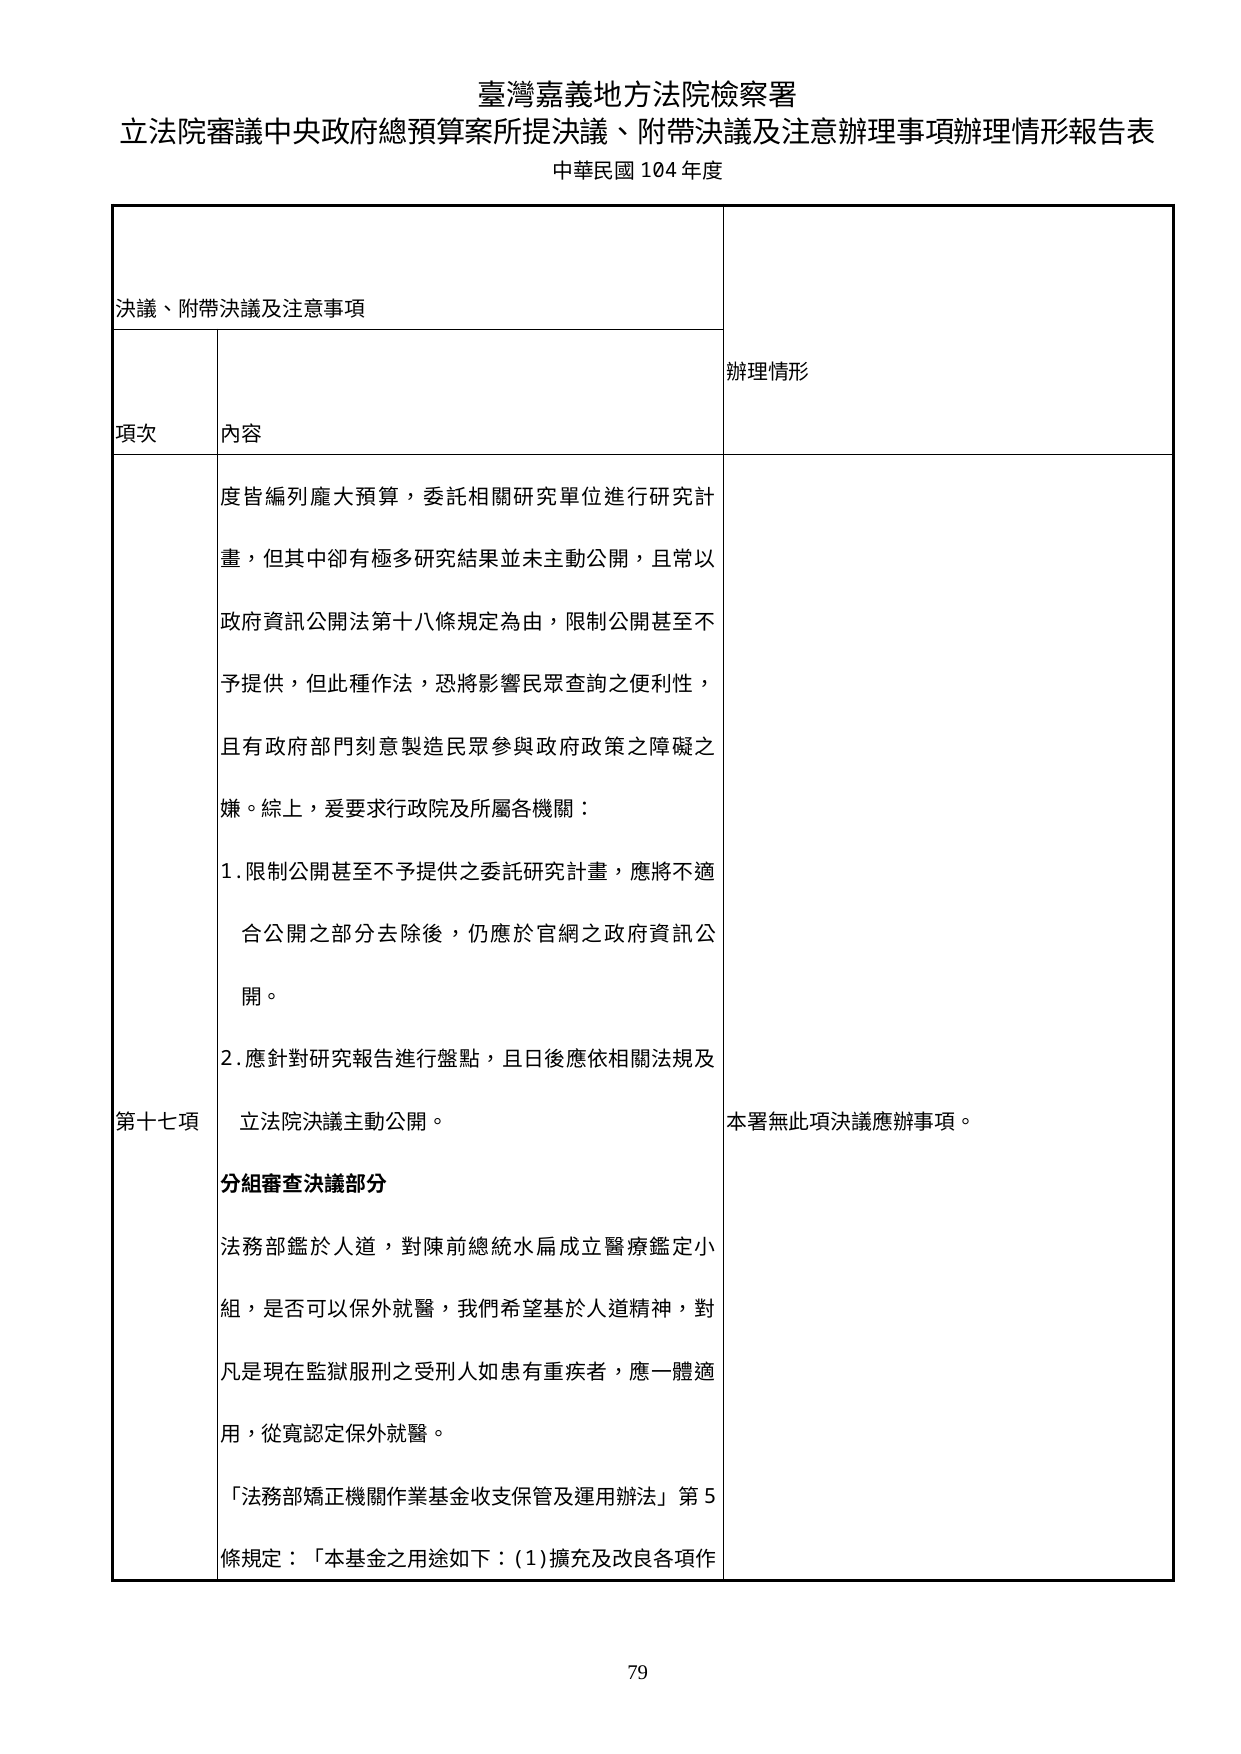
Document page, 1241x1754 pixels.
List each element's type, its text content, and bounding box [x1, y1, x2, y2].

table_cell 內容 [218, 330, 723, 453]
table_cell 本署無此項決議應辦事項。 [724, 455, 1172, 1578]
table_cell 104年度中央政府總預算案針對各機關及所屬統刪項目如下： 1.油料：統刪30%；另隨同減列交通部辦理離島載客船舶油價補貼0.07億元、公路總局辦理公共運輸油價補貼1.05億元。 2.大陸地區旅費：統刪10%。 3.委辦費：除人事行政總處、公務人力發展中心、中央選舉委員會及所屬、公務人員保障暨培訓委員會、警政署及所屬、外交部主管、教育部主管、法務部主管、勞工保險局、職業安全衛生署危險性機械及設備檢查與管理、動植物防疫檢疫局及所屬屠宰衛生檢查、畜禽藥物殘留檢測及檢疫偵測犬業務、衛生福利部落實長照十年計畫、推動長照服務體系及長照服務網業務相關預算、健全緊急醫療照護網絡、健全醫療衛生體系、醫事人力培育與訓練、推動身心障礙醫療復建網絡、社會救助業務、保護服務業務、規劃建立社會工作專業、推動性別暴力防治相關預算、食品藥物管理署科技發展工作及食品藥物管理業務相關預算、社會及家庭署辦理推展身心障礙者福利服務相關預算、文化部主管不刪；智慧財產局、工業局工業技術升級輔導計畫、標準檢驗局及所屬辦理國家度量衡標準實驗室整體運作與發展及民生化學計量標準計畫統刪1%外，其餘統刪10%，其中大陸委員會、考試院、營建署及所屬、消防署及所屬、入出國及移民署、建築研究所、國防部所屬、財政部、國庫署、交通部、中央氣象局、觀光局及所屬、運輸研究所、農業委員會、茶業改良場、疾病管制署、中央健康保險署、社會及家庭署、新竹科學工業園區管理局及所屬、中部科學工業園區管理局及所屬、保險局改以其他項目刪減替代，科目自行調整。 4.一般事務費：除中央研究院、人事行政總處及所屬、國立故宮博物院、中央選舉委員會及所屬、立法院主管、公務人員保障暨培訓委員會、國家文官學院及所屬、監察院、警政署及所屬、外交部主管、體育署、法務部主管、智慧財產局、工業局工業技術升級輔導計畫、勞工保險局、衛生福利部落實長照十年計畫、推動長照服務體系及長照服務網業務相關預算、健全緊急醫療照護網絡、健全醫療衛生體系、醫事人力培育與訓練、推動身心障礙醫療復建網絡、社會救助業務、保護服務業務、規劃建立社會工作專業、推動性別暴力防治相關預算、食品藥物管理署科技發展工作及食品藥物管理業務相關預算、中央健康保險署、社會及家庭署辦理推展身心障礙者福利服務相關預算、國軍退除役官兵輔導委員會聘用照顧服務員及護理人員相關預算不刪外，其餘統刪5%，其中總統府、國家發展委員會、國家通訊傳播委員會、公務人員退休撫卹基金監理委員會、營建署及所屬、消防署及所屬、空中勤務總隊、國防部所屬、賦稅署、臺北國稅局、高雄國稅局、北區國稅局及所屬、中區國稅局及所屬、南區國稅局及所屬、關務署及所屬、財政資訊中心、教育部、國家圖書館、國立公共資訊圖書館、國立教育廣播電臺、國立海洋科技博物館、中小企業處、交通部、民用航空局、中央氣象局、觀光局及所屬、運輸研究所、原子能委員會、放射性物料管理局、核能研究所、水土保持局、農業試驗所、林業試驗所、種苗改良繁殖場、桃園區農業改良場、花蓮區農業改良場、衛生福利部、社會及家庭署、環境檢驗所、環境保護人員訓練所、海岸巡防署主管、新竹科學工業園區管理局及所屬、證券期貨局改以其他項目刪減替代，科目自行調整。 5.軍事裝備設施、房屋建築、車輛及辦公器具、設施及機械設備養護費：除人事行政總處及所屬、國立故宮博物院、中央選舉委員會及所屬、立法院主管、公務人員保障暨培訓委員會、國家文官學院及所屬、監察院、警政署及所屬、中央警察大學設施及機械設備養護費、外交部駐外機構業務計畫、體育署、法務部主管、衛生福利部落實長照十年計畫、推動長照服務體系及長照服務網業務相關預算、保護服務業務相關預算、食品藥物管理署科技發展工作及食品藥物管理業務相關預算、海洋巡防總局艦艇歲修及機械儀器養護費不刪外，其餘統刪5%，其中國家安全會議、國史館臺灣文獻館、中央研究院、行政院、主計總處、國家發展委員會、考試院、公務人員退休撫卹基金監理委員會、內政部、營建署及所屬、消防署及所屬、入出國及移民署、國防部所屬、財政部、國庫署、賦稅署、臺北國稅局、高雄國稅局、北區國稅局及所屬、中區國稅局及所屬、南區國稅局及所屬、關務署及所屬、財政資訊中心、國家圖書館、國立公共資訊圖書館、國立教育廣播電臺、國立海洋科技博物館、交通部、民用航空局、中央氣象局、觀光局及所屬、運輸研究所、公路總局及所屬、原子能委員會、放射性物料管理局、農業委員會、水土保持局、林業試驗所、特有生物研究保育中心、漁業署及所屬、衛生福利部、疾病管制署、中央健康保險署、環境保護署、環境檢驗所、環境保護人員訓練所、海岸巡防署主管、新竹科學工業園區管理局及所屬改以其他項目刪減替代，科目自行調整。 6.國內旅費：除中央研究院、人事行政總處及所屬、國立故宮博物院、中央選舉委員會及所屬、公務人員保障暨培訓委員會、國家文官學院及所屬、監察院主管、警政署及所屬、體育署、法務部主管、工業局工業技術升級輔導計畫、衛生福利部落實長照十年計畫、推動長照服務體系及長照服務網業務相關預算、健全緊急醫療照護網絡、健全醫療衛生體系、醫事人力培育與訓練、推動身心障礙醫療復建網絡、社會救助業務、保護服務業務、規劃建立社會工作專業相關預算、食品藥物管理署科技發展工作及食品藥物管理業務相關預算、社會及家庭署辦理推展身心障礙者福利服務相關預算不刪外，其餘統刪5%，其中國史館臺灣文獻館、主計總處、國家發展委員會、考試院、內政部、營建署及所屬、消防署及所屬、役政署、入出國及移民署、空中勤務總隊、國防部所屬、賦稅署、臺北國稅局、高雄國稅局、北區國稅局及所屬、中區國稅局及所屬、南區國稅局及所屬、關務署及所屬、財政資訊中心、國家圖書館、國立公共資訊圖書館、國立教育廣播電臺、國立海洋科技博物館、交通部、中央氣象局、觀光局及所屬、運輸研究所、公路總局及所屬、原子能委員會、放射性物料管理局、農業委員會、水土保持局、衛生福利部、疾病管制署、社會及家庭署、環境保護署、環境檢驗所、環境保護人員訓練所、新竹科學工業園區管理局及所屬、檢查局、臺灣省政府改以其他項目刪減替代，科目自行調整。 7.國外旅費：除中央研究院、人事行政總處及所屬、國立故宮博物院、中央選舉委員會及所屬、立法院主管委員國會交流事務費、公務人員保障暨培訓委員會、國家文官學院及所屬、監察院、警政署及所屬、中央警察大學、外交部主管、體育署、法務部主管、衛生福利部落實長照十年計畫、推動長照服務體系及長照服務網業務相關預算、推動身心障礙醫療復建網絡、保護服務業務相關預算、食品藥物管理署科技發展工作及食品藥物管理業務相關預算、社會及家庭署辦理推展身心障礙者福利服務相關預算、文化部主管不刪外，其餘統刪5%，其中行政院、主計總處、國家發展委員會、檔案管理局、飛航安全調查委員會、客家委員會及所屬、考試院、銓敘部、公務人員退休撫卹基金監理委員會、公務人員退休撫卹基金管理委員會、審計部、內政部、營建署及所屬、消防署及所屬、役政署、入出國及移民署、建築研究所、空中勤務總隊、國防部所屬、財政部、國庫署、賦稅署、臺北國稅局、高雄國稅局、北區國稅局及所屬、中區國稅局及所屬、南區國稅局及所屬、財政資訊中心、教育部、國民及學前教育署、青年發展署、國家圖書館、國立公共資訊圖書館、國立教育廣播電臺、國家教育研究院、國立海洋科技博物館、工業局、標準檢驗局及所屬、智慧財產局、水利署及所屬、中央地質調查所、交通部、民用航空局、中央氣象局、觀光局及所屬、運輸研究所、公路總局及所屬、勞工保險局、勞動力發展署及所屬、職業安全衛生署、勞動及職業安全衛生研究所、僑務委員會、原子能委員會、輻射偵測中心、放射性物料管理局、核能研究所、農業委員會、林務局、水土保持局、農業試驗所、林業試驗所、水產試驗所、畜產試驗所、家畜衛生試驗所、特有生物研究保育中心、種苗改良繁殖場、高雄區農業改良場、漁業署及所屬、動植物防疫檢疫局及所屬、農糧署及所屬、衛生福利部、疾病管制署、中央健康保險署、社會及家庭署、環境檢驗所、環境保護人員訓練所、新竹科學工業園區管理局及所屬、中部科學工業園區管理局及所屬、南部科學工業園區管理局及所屬、檢查局、臺灣省政府、臺灣省諮議會、福建省政府改以其他項目刪減替代，科目自行調整。 8.出國教育訓練費：除中央研究院、人事行政總處及所屬、中央選舉委員會及所屬、公務人員保障暨培訓委員會、國家文官學院及所屬、警政署及所屬、外交部駐外機構業務計畫、法務部主管、食品藥物管理署科技發展工作及食品藥物管理業務相關預算、文化部主管不刪外，其餘統刪5%，其中主計總處、國家發展委員會、公平交易委員會、飛航安全調查委員會、消防署及所屬、空中勤務總隊、國防部所屬、財政部、關務署及所屬、交通部、中央氣象局、原子能委員會、核能研究所、農業委員會、農業試驗所、水產試驗所、畜產試驗所、家畜衛生試驗所、特有生物研究保育中心、種苗改良繁殖場、臺中區農業改良場、臺南區農業改良場、高雄區農業改良場、花蓮區農業改良場、衛生福利部、疾病管制署、環境保護署、檢查局改以其他項目刪減替代，科目自行調整。 9.設備及投資：除資產作價投資、中央研究院、人事行政總處及所屬、中央選舉委員會及所屬、立法院主管、公務人員保障暨培訓委員會基本行政維持、國家文官學院及所屬、監察院、審計部、警政署及所屬、中央警察大學房屋建築及設備費、外交部駐外機構業務計畫、購置駐外機構館舍計畫與汰換駐外機構公務車預算、法務部主管、勞工保險局、動植物防疫檢疫局高雄分局檢疫行政大樓興建工程、衛生福利部健全緊急醫療照護網絡、健全醫療衛生體系、醫事人力培育與訓練、社會救助業務、保護服務業務相關預算、食品藥物管理署科技發展工作及食品藥物管理業務相關預算、中央健康保險署、社會及家庭署辦理推展身心障礙者福利服務相關預算、海岸巡防署臺北港海巡基地、海洋巡防總局艦艇大修經費及強化海巡編裝發展方案不刪；科技部增撥國家科學技術發展基金統刪1%；文化部主管統刪3%；國立故宮博物院故宮南部院區籌建計畫統刪4%；教育部主管統刪7%外，其餘統刪8%，其中司法院、最高法院、最高行政法院、臺北高等行政法院、臺中高等行政法院、高雄高等行政法院、公務員懲戒委員會、法官學院、智慧財產法院、臺灣高等法院、臺灣高等法院臺中分院、臺灣高等法院臺南分院、臺灣高等法院高雄分院、臺灣高等法院花蓮分院、臺灣臺北地方法院、臺灣士林地方法院、臺灣新北地方法院、臺灣桃園地方法院、臺灣新竹地方法院、臺灣苗栗地方法院、臺灣臺中地方法院、臺灣南投地方法院、臺灣雲林地方法院、臺灣嘉義地方法院、臺灣高雄地方法院、臺灣屏東地方法院、臺灣臺東地方法院、臺灣花蓮地方法院、臺灣宜蘭地方法院、臺灣基隆地方法院、臺灣澎湖地方法院、臺灣高雄少年及家事法院、福建高等法院金門分院、福建金門地方法院、福建連江地方法院、考試院、公務人員退休撫卹基金監理委員會、內政部、役政署、國防部、財政部、賦稅署、臺北國稅局、高雄國稅局、北區國稅局及所屬、中區國稅局及所屬、南區國稅局及所屬、國有財產署及所屬、教育部、國民及學前教育署、國家圖書館、國立公共資訊圖書館、國立教育廣播電臺、國立海洋科技博物館、中央氣象局、觀光局及所屬、運輸研究所、公路總局及所屬、蒙藏委員會、農業委員會、家畜衛生試驗所、環境保護署、環境保護人員訓練所、海洋巡防總局、海岸巡防總局及所屬、金融監督管理委員會、銀行局、證券期貨局改以其他項目刪減替代，科目自行調整。 10.對國內團體之捐助與政府機關間之補助：除法律義務支出、中央研究院、警政署及所屬、外交部、教育部主管、法務部主管、勞工保險局、漁業署捐助各級漁會辦理臺灣地區各漁業通訊電臺營運輔導、衛生福利部捐助財團法人國家衛生研究院發展計畫、落實長照十年計畫、推動長照服務體系及長照服務網業務相關預算、社會救助業務、保護服務業務、健全緊急醫療照護網絡、健全醫療衛生體系、醫事人力培育與訓練、食品藥物管理署科技發展工作及食品藥物管理業務相關預算、中央健康保險署、社會及家庭署辦理長期照顧十年計畫及建置長期照顧服務體系暨推展身心障礙者福利服務相關預算、文化部主管、科技部對國家災害防救科技中心、財團法人國家實驗研究院與國家同步輻射研究中心之捐助不刪；經濟部科技預算、智慧財產局、工業局工業技術升級輔導計畫統刪1%外，其餘統刪5%，其中客家委員會及所屬、內政部、營建署及所屬、國防部所屬、交通部、觀光局及所屬、公路總局及所屬、核能研究所、桃園區農業改良場、動植物防疫檢疫局及所屬、環境保護署、新竹科學工業園區管理局及所屬改以其他項目刪減替代，科目自行調整。 11.對地方政府之補助：除法律義務支出、一般性補助款、教育部主管、法務部主管、衛生福利部落實長照十年計畫、推動長照服務體系及長照服務網業務相關預算、社會救助業務、健全緊急醫療照護網絡、食品藥物管理署科技發展工作及食品藥物管理業務相關預算、中央健康保險署、社會及家庭署辦理長期照顧十年計畫及建置長期照顧服務體系暨推展身心障礙者福利服務相關預算、文化部主管不刪外，其餘統刪5%，其中役政署、觀光局及所屬、動植物防疫檢疫局及所屬、衛生福利部改以其他項目刪減替代，科目自行調整。 12.人事費：除退休退職給付、人事行政總處退休公教人員年終慰問金調整準備、國立故宮博物院、中央選舉委員會及所屬、立法院主管（不含委員問政油料補助費）、公務人員保障暨培訓委員會、國家文官學院及所屬、監察院主管、警政署及所屬、外交部主管、體育署、法務部主管不刪；立法院主管委員問政油料補助費統刪30%外，其餘統刪1%，其中中央研究院、主計總處、公務人力發展中心、地方行政研習中心、檔案管理局、飛航安全調查委員會、公共工程委員會、司法院、最高法院、最高行政法院、臺北高等行政法院、臺中高等行政法院、高雄高等行政法院、公務員懲戒委員會、法官學院、智慧財產法院、臺灣高等法院、臺灣高等法院臺中分院、臺灣高等法院臺南分院、臺灣高等法院高雄分院、臺灣高等法院花蓮分院、臺灣臺北地方法院、臺灣士林地方法院、臺灣新北地方法院、臺灣桃園地方法院、臺灣新竹地方法院、臺灣苗栗地方法院、臺灣臺中地方法院、臺灣南投地方法院、臺灣彰化地方法院、臺灣雲林地方法院、臺灣嘉義地方法院、臺灣臺南地方法院、臺灣高雄地方法院、臺灣屏東地方法院、臺灣臺東地方法院、臺灣花蓮地方法院、臺灣宜蘭地方法院、臺灣基隆地方法院、臺灣澎湖地方法院、臺灣高雄少年及家事法院、福建高等法院金門分院、福建金門地方法院、福建連江地方法院、考試院、考選部、消防署及所屬、役政署、入出國及移民署、建築研究所、空中勤務總隊、國防部所屬、國庫署、臺北國稅局、高雄國稅局、北區國稅局及所屬、中區國稅局及所屬、南區國稅局及所屬、國有財產署及所屬、國家圖書館、國立公共資訊圖書館、國立教育廣播電臺、國立海洋科技博物館、水利署及所屬、中央地質調查所、交通部、民用航空局、中央氣象局、觀光局及所屬、運輸研究所、公路總局及所屬、勞動及職業安全衛生研究所、林務局、水土保持局、畜產試驗所、家畜衛生試驗所、茶業改良場、種苗改良繁殖場、桃園區農業改良場、臺南區農業改良場、環境保護署、環境檢驗所、環境保護人員訓練所、海岸巡防署主管、證券期貨局改以其他項目刪減替代，科目自行調整。 13.國庫署「國債付息」減列2 億元。 近來國際原油價格持續重挫，國內汽、柴油價格亦不斷下跌；日前中油再度宣布自2015年1月12日起調降各式汽、柴油價格，其中95無鉛調降為每公升24.6元，較編製104年度中央政府總預算案時按每公升35.1元編列，已有大幅差距；爰予減列104年度中央政府各機關油料費30%；另年度預算執行中，若遇油價大幅波動，則在油料用量之共同標準範圍內，各機關應依以下原則辦理，主計總處並應追蹤控管執行情形： 1.油價下跌時，按實際油價覈實列支，結餘部分並不得移為他用。 2.油價大幅上漲，致所須經費不足時，得以各機關第一預備金支應；若嚴重不敷，得申請動支第二預備金。 針對104年度中央政府總預算中有關「自由經濟示範區」相關預算共計編列75億9,945萬5,000元，包括：國家發展委員會編列1,670萬元、經濟部智慧財產局編列20萬元、行政院農業委員會編列3億8,573萬元、衛生福利部編列1億4,600萬元、經濟特別收入基金1,000萬元、桃園國際機場股份有限公司6,400萬元、臺灣港務股份有限公司34億3,715萬1,000元、航港建設基金35億3,477萬4,000元、農業特別收入基金490萬元。 經查，「自由經濟示範區規劃方案」於102年8月啟動第1階段推動計畫，自貿港區為自由經濟示範區第1階段之核心，惟推動效益卻未如預期，無法彌補我國港埠整體進出口貨物流失量，且入駐港區事業數及進用員工人數未見成長，此外，再以我國自由貿易港區歷年來入駐港區事業家數及進用員工人數觀之，推行自由貿易示範區計畫後，入駐港區事業數及進用員工人數亦未見明顯成長；另示範區104年度關鍵績效指標考核面向不足，且跨機關間衡量標準不一，有欠妥適。 另，有鑑於「自由經濟示範區規劃方案」尚未三讀通過，各部會即逕自編列該預算執行計畫，實有未當。事實上，就政府不斷宣傳國際的案例：韓國仁川自經區言之，現已證明也將面臨推動困難之困境，事實上，由於外國人移住率過低、招商不易、無法吸引國外資金流入，以及對本國企業限制過多等因素，近年來韓國各界對仁川自經區的發展狀況，出現了諸多的批判。而面對中國上海自貿區實施一年來發現，其光環不但嚴重消退，實施成效更是完全不如預期，但台灣卻為了企圖與中國對接，不斷以此推銷台灣自經區的設立優勢，用錯誤的觀念及手段，實難以帶動台灣經濟升級，更無法為台灣悶經濟注入新的成長動力，且因示範區特別條例尚未審議通過。準此，除交通部自由港區等海空港建設、國家發展委員會、經濟部、衛生福利部及行政院農業委員會等既有不涉及落實自由經濟示範區特別條例相關預算得編列執行外，其餘不得編列。 鑑於多數財團法人收入來源主要依賴政府之補助與委辦收入，或以行使公權力特定政策任務為設置目的，且各該薪資待遇均已相當優渥。因此，相關福利經費之支用更應撙節，避免造成外界觀感不佳，或有浪費政府資源之嫌。爰自104年度起，各財團法人除應比照公務人員取消交通補助費外，亦不得再發放高層主管之房屋津貼。 根據審計部102年度中央政府總決算審核報告指出，政府捐助之財團法人總計152個，基金總額高達2,423億8,298萬餘元。然諸多財團法人財源自籌能力不足，高度仰賴政府財源挹注；依決算審核結果，152個財團法人102年度營收來自政府捐補助（不含捐助基金）或委辦之金額高達近470億元，超過年度整體收入之50%。其中有60家政府捐補助及委辦經費占其年度收入比例逾50%，當中有42家超過70%，逾90%者亦不在少數。 事實上，許多財團法人或已達成設置任務，或因時空環境變遷致設立目的已不復存在，或功能重疊，或已不具實質效益……，本院審查102年度中央政府總預算案時決議：「……要求各該主管機關於6個月內針對所捐助財團法人之設置目的、工作計畫、經費運用、財務狀況、營運績效等，以及任務已達成、設立目的已不復存在或已無營運實益等之財團法人，應向立法院提出評估報告及退場計畫。」，惟迄今僅見公設財團法人不斷設置，卻未見有退場或整併者；長此以往，不僅浪費行政資源，更將形成政府財政負擔。 爰此，104年度中央政府各機關（含營業及非營業基金）應就所主管財團法人設置任務已達成、或設立目的已不復存在、或已無營運實益、或績效不彰、或性質或業務相近者，提出具體之退場或整併計畫及時程，並向立法院各該委員會報告。 公教人員保險法中訂有「眷屬喪葬津貼（最高3個月薪俸額）」，而全國軍公教員工待遇支給要點中，亦列有眷屬死亡之「喪葬補助（最高5個月薪俸額）」之生活津貼，惟該「生活津貼」之規定，並未有法源依據。 公教人員保險既已有眷屬喪葬給付，實已不須再另行由政府預算編列所謂「喪葬補助」，且補助標準還過於保險給付。其他社會保險，如「勞工保險」，亦係將眷屬死亡之喪葬津貼列入保險給付項目，而未有其他政府補助。基於該「喪葬補助」生活津貼係無償性之補助，與保險給付係立基於「保費」之交付而生之補償不同，不應以「月俸」作為補助標準，況月俸愈高者，反而獲得政府愈多之補助，亦有違常理；現行軍公教人員喪葬補助以事實發生當月之薪俸額做為補助基準尚有斟酌空間，建請行政院於6個月內檢討研議其合理性。 根據行政院主計總處訂定之「用途別預算科目分類定義及計列標準表」第一點規定「各機關應詳實按照所管費用性質，就用途別預算科目定義範圍，確定各項費用應歸屬之科目」。惟查部分機關或對定義範圍未盡清楚，或有明知卻仍未照規定歸類之蓄意，例如，明知須列為委辦費，卻以委辦費每年均會被立法院統刪為由，將相關經費改列為「一般事務費」；或明知實際用途為補助，須於預算書中表列，並於機關網站上揭露，卻以「分攤」經費為由改列為「一般事務費」，逃避監督。爰要求行政院應通令各機關單位確實依照所訂標準編製預算，主計單位並應盡預算編審之責，確實審核；日後經查出有未依規定編製預算者，機關單位首長、相關人員應予懲處。 由於各界對於政府部門帶頭使用派遣人力多所撻伐，行政院於99年即鼓勵行政部門辦理勞務採購時，應優先評估以勞務承攬方式辦理；但從行政院各部會及所屬進用之承攬人力的工作內容觀之，多數工作要派機構仍須直接行使指揮監督權，而各部會卻為配合行政院降低派遣勞工人數之要求，特意忽略派遣與承攬之差別，導致派遣人力人數雖然降低，但勞務承攬卻不斷增加之怪象。 經查，依民法規定：承攬謂當事人約定，一方為他方完成一定之工作，他方俟工作完成，給付報酬之契約，在承攬業者依承攬契約而指派所屬勞工（擔任履行輔助人）至定作人處提供勞務之場合；勞動承攬外觀上似乎與勞動派遣相近，但二者間主要差異在於：承攬業者並未將指揮監督權讓與定作人，而勞動派遣部分，要派機構則可直接指揮監督使用派遣勞工。 勞動部為勞政最高主管機關，未明確定義派遣及承攬造成各界多有誤解，已屬失職；而行政院對勞務承攬不斷增加之怪象，非但視而不見，且昧於事實，放任各部會將應運用勞動派遣人力之事項，任意以勞動勞務承攬為之，尤屬不該。 爰要求行政院應： 1.責成勞動部明確定義勞動派遣與勞務承攬，並提出相關檢討報告及改善計畫與具體實施期程。 2.責成勞動部會同人事行政總處，訂定「行政院運用勞動派遣及勞務承攬之應行注意事項」。 3.於104年度起逐步要求各部會通盤檢討勞務採購時勞動派遣及勞務承攬人力運用之需求。 4.依勞動部之定義，於105年度起中央政府總預算書內明列勞動派遣及勞務承攬人力實際運用情況。 依據職業安全衛生法第6條第1項第14款明文規定，雇主應針對防止為採取充足通風、採光、照明、保溫或防濕等引起之危害，提供勞工必要的安全衛生設備及措施。同法第26條亦規定，事業單位以其事業之全部或一部分交付承攬時，應於事先告知該承攬人有關事業工作環境、危害因素既本法及有關安全衛生規定應採取之措施。 查承攬立法院院區清潔廠商第一社會福利基金會卻只提供員工短袖制服，即便寒流低溫特報，員工在戶外低氣溫環境工作只能自行添加薄長袖衣物於短袖衣服內，與其他在院區內行走身著保暖外套其他人員相較保暖性不足。顯然，立法院與基金會要求員工於低氣溫戶外工作，基金會未提供任何禦寒保護措施，立法院也未善盡告知督促之責任。 次查政府採購網統計資訊，第一社會福利基金會亦承攬多家公家機關清潔勞務採購案，包含監察院、科技部、高速公路局北區工程處、衛生福利部國民健康署等等中央政府機關單位。 為避免基層勞工因工作遭逢職業傷病，政府機關應依職業安全衛生法，善盡事業單位督促承攬商符合相關法令之責任，爰要求各政府機關應優先督促清潔勞務承攬商針對戶外工作之員工提供防風保暖之制服。 行政院消費者保護委員會自101年被前行政院長江宜樺降級為行政院消費者保護處後，功能不彰，未能確實保護消費者，在歷次食安風暴中，也未能發揮領頭羊角色保護消費者權益、提出團體訴訟，顯見當初行政院組改決策之不當。尤其現行產業類別多元、消費項目與爭議更是日新月異，消費者保護法裡的定型化契約範本早已不符時代所需，許多民眾根本不知道消費者保護法能申訴及調解消費爭議，遠不如媒體的爆料專線。爰要求行政院應強化消費者保護處職能，並與食安辦公室定期溝通協調，定期就特定產品稽查，以維護消費者權益。 行政院各部會每年皆編列龐大數額之捐、補助費，有的部會之捐、補助費幾乎占其整體預算九成。其中有為數不少的捐、補助費，係對團體及私人補助，惟如此龐大金額之預算，許多部會及所屬卻未於官方網站設有專區，致民眾及團體無法簡便查詢到所需之申請捐、補助費規定，而經常錯失申請時機，甚或因不知有相關捐、補助費，致使本身權益受損。為便利人民共享及公平利用政府資訊，保障民眾知的權利，爰要求行政院及所屬應要求各部會應將「申請捐、補助費用之相關辦法」列入網頁「政府資訊公開」專區內，以利民眾查閱。 行政院於93年為建立公報制度，統一刊載行政院及所屬各機關涉及人民權益之法令等重要事項，以達政府資訊主動公開及保障人民權益之目的，特發行「行政院公報」，並建置「行政院公報資訊網」。惟查該網站部分法規命令、行政規則等修正發布之資訊，並未檢附條文總說明及對照表，人民難以得知政府機關修正之理由與必要性。爰要求行政院公報未來刊載法規，應一併檢附條文總說明及對照表，以便利人民共享及公平利用政府資訊，保障人民知的權利，增進人民對公共事務之瞭解、信賴及監督，並促進民主參與。 為避免濫用政府預算播送形象廣告違反行政中立原則並影響選舉公平，總統副總統任期屆滿前一年內，政府政令宣導廣告應限於社會治安維護、交通秩序疏導、災害防救、傳染病防治、環境保護、節約能源或新法令及政策實施等之宣導廣告，不得播送其他政治性宣導廣告。鑑於原住民族及離島等地區因地理環境特殊，受限於交通不便，醫療資源及健康照護服務相較台灣本島，普遍有不充足與不完善之情形。為使該等地區民眾獲得平等之完善醫療與照顧，104年度中央政府總預算案中有關「原住民族及離島地區醫療、照護、保健相關服務所需及資源建置之相關預算」，請行政院責成主計總處及相關機關覈實配賦額度。 有鑑於臺大醫院兒童醫院已於103年8月1日正式開幕，肩負國家社會大眾之深刻期望，基於兒童是國家未來的重要棟樑，其健康代表著國家未來的競爭力，惟面對少子化問題日益嚴重的台灣，兒童健康問題卻仍未受到政府高度重視。基此，為落實臺大醫院兒童醫院提供國家級兒童醫療服務、研究及教學之任務，特建請教育部與衛生福利部自104年度起，應於業務計畫中，匡列預算納入兒童醫學相關研究主題（例如：一般兒科教學研究、兒童急診教學研究、兒童不當對待（虐待）教學研究、兒童健康褔祉指標教學研究、兒童社區醫學教學研究、青少年醫學教學研究……等等相關研究），並提撥一定比例預算、專款專用做為兒童醫院之臨床教學研究用途，以培養我國兒童醫療與保健人才、照顧轉診難症兒童，及增進我國兒童健康及福祉，並提高我國兒童醫療照顧水準，落實臺大醫院兒童醫院捍衛國家兒童健康之使命。 中華民國104年度中央政府總預算案，有關公務部分各單位預算之審查，歲入、歲出之各款、項、目涉及附屬單位預算營業及非營業部分（如營業盈餘或作業賸餘繳庫等項目），審查報告本應予「暫照列，俟附屬單位預算審議確定，再行調整。」惟倘委員會在審查時，已就該部分預算作成實質上之增刪調整或相關決議，審查總報告仍應尊重委員會審查結果，並予照列。 台灣糖業股份有限公司、台灣中油股份有限公司、台灣電力股份有限公司、台灣自來水股份有限公司四家公司100年度經營績效獎金適用96年修正之「經濟部所屬事業經營績效獎金實施要點」辦理。 附屬單位預算涉及本署應辦部分 通案決議部分 經查「政府資訊公開法」第七條規定，略以：下列政府資訊，除依第十八條規定限制公開或不予提供者外，應主動公開……五、施政計畫、業務統計及研究報告。……前項第五款所稱研究報告，指由政府機關編列預算委託專家、學者進行之報告或派赴國外從事考察、進修、研究或實習人員所提出之報告。 又查，本院審查96年度中央政府總預算案通過之通案決議：(八)自96年度起，中央各行政單位應依「政府資訊公開法」第七條規定，應將預算及決算書、由政府編列預算所完成之研究報告等在網上公布，供全民查閱、(十)鑑於政府資訊公開法已於民國94年12月28日公布施行，各政府機關均應主動公開其行政資訊，爰建議於各機關之入口網站增加「政府資訊公開」之單一窗口，使政府資訊更為公開透明，讓民眾更方便參與政府之政策。而行政院及所屬各機關每年度皆編列龐大預算，委託相關研究單位進行研究計畫，但其中卻有極多研究結果並未主動公開，且常以政府資訊公開法第十八條規定為由，限制公開甚至不予提供，但此種作法，恐將影響民眾查詢之便利性，且有政府部門刻意製造民眾參與政府政策之障礙之嫌。綜上，爰要求行政院及所屬各機關： 1.限制公開甚至不予提供之委託研究計畫，應將不適合公開之部分去除後，仍應於官網之政府資訊公開。 2.應針對研究報告進行盤點，且日後應依相關法規及立法院決議主動公開。 分組審查決議部分 法務部鑑於人道，對陳前總統水扁成立醫療鑑定小組，是否可以保外就醫，我們希望基於人道精神，對凡是現在監獄服刑之受刑人如患有重疾者，應一體適用，從寬認定保外就醫。 「法務部矯正機關作業基金收支保管及運用辦法」第5條規定：「本基金之用途如下：(1)擴充及改良各項作業設備之支出。(2)銷貨、勞務成本之支出。(3)收容人因作業發生傷病、死亡之慰問金。(4)依法提撥補助、獎勵之支出。(5)收容人技能訓練之支出。(6)補助收容人及其家屬醫療、教育及生活照顧之支出。(7)補助犯罪被害人及其家屬醫療、教育及生活照顧之支出。(8)管理及總務支出。(9)其他有關支出。」其中，有關改善收容人醫療、生活設施及技訓設備、補助收容人疾病醫療費用，以及收容人沐浴及炊場所需燃料等經費，應回歸法務部矯正署公務預算，不應再於該基金編列之。爰建請法務部應儘速研議修正「法務部矯正機關作業基金收支保管及運用辦法」。 二、分組審查決議部分： 行政院主管涉及本署應辦部分 妥善運用預算法第4條所列之非營業特種基金，有助於提升行政效率、提供特定政事穩固的財務規模與衡平不同社會價值。惟我國非營業特種基金數目繁多，非但未配合中央政府組織改造予以檢討，其收支更時有違反預算法或替代普通基金而形成所屬機關「小金庫」等情事。矧非營業特種基金之舉借，近年對我國財政紀律產生嚴重影響。爰要求行政院於1個月內，要求各部會檢討所屬非營業特種基金之必要性，並於提送105年中央政府總預算時，說明非營業特種基金整併成果及規劃。 鑑於台灣市場資訊規模遠遜於國外，而國外軟體經常以適合其國內發展之軟體直接套用於國外購買者，並未能實際符合我國實際需求，殷鑑於此，政府應積極獎勵國內軟體業的發展，制定相關方案；目前僅有經濟部為了扶植協助國內軟體產業免於國際大廠的扼殺，已於2014年8月成立軟體採購平台，目的是要讓國內軟體業能在面對國際廠商時有更多的條件可以有平等交流的空間與機會；鑑於國內軟體產業面臨的環境較為惡劣，以及資安軟體產品事涉防護國家安全性質，行政機關在購買資安通訊產品時，應優先採購國內產品，以扶植國內軟體產業之發展，利於提升企業競爭力，也能鼓勵優秀人才留在國內。 司法及法制委員會歲入涉及本署應辦部分 104年度各地方法院檢察署（以下簡稱各地檢署）於「罰款及賠償收入─沒入及沒收財物」科目下，編列緩起訴處分金計13億2,257萬7,000元及認罪協商判決金計3,395萬6,000元，合計13億5,653萬3,000元。經查，104年度所編列緩起訴處分金及認罪協商判決金收入，均低於先前年度實際收入金額，考量近年來該等指定支付金額呈逐年成長趨勢，104年度所編相關收入預算數顯有偏低之虞，應確實依刑事訴訟法規定辦理。 依據103年6月4日修正公布之刑事訴訟法相關規定，緩起訴處分金及認罪協商判決金之全部收支，應納入政府預算體系，該等收入應全數由各地檢署編列歲入預算繳庫。然各地檢署於104年度「罰款及賠償收入─沒入及沒收財務」編列之緩起訴處分金及認罪協商判決金相關收入預算數總計13億5,653萬3,000元，雖已高於102年度決算數及103年度法定預算數；惟以歷年來緩起訴處分金及認罪協商判決金指定支付國庫、公益團體、地方自治團體之總金額觀之（如下表），該等指定支付金額已由96年度之9億1,785萬元，逐年成長至101年度之17億6,528萬元、102年度之18億8,945萬元，除每年度成長率介於3%至37%之間外，自100年度起，每年更呈數億元之增加趨勢。顯見104年度相關收入預算有低估之嫌，爰要求各地方法院檢察署應予檢討改進。 96至102年度緩起訴處分金及認罪協商判決金指定支付金額一覽表 單位：新臺幣千元 據財政部國有財產署提供之資料，截至103年6月底止，法務部及所屬機關經管宿舍共計4,005戶，其中低度利用戶數727戶，比重近二成；且依法務部統計資料，截至102年底止，法務部及所屬機關經管宿舍共計3,966戶，包含首長宿舍32戶、多房間及單房間職務宿舍各2,213戶及1,418戶、眷屬宿舍303戶，其中空置待借用宿舍為首長宿舍7戶、多房間及單房間職務宿舍分別為490戶及330戶，共計827戶仍空置待借用，比重逾二成，足見未能妥適運用宿舍資源。且法務部主管之104年度預算案編列宿舍修繕費894萬3,000元，以及租賃房舍181戶之租金預算5,180萬5,000元，可知104年度宿舍修繕費及宿舍租金共需6,074萬8,000元，對照宿舍管理費歲入預算僅編列757萬9,000元，亦有欠合理。爰此，要求法務部及所屬應檢討現行收取宿舍管理費偏低不足以支應宿舍修繕費之情況，並強化宿舍資源之有效運用，以節省國庫支出。 法務部主管「其他收入─雜項收入─其他雜項收入」科目下，編列借用宿舍者扣回房屋津貼1,905萬4,000元及宿舍管理費757萬9,000元，合計2,663萬3,000元。惟查，法務部及所屬機關經管宿舍中，有近二成低度利用及不乏空置待借用情事，且收取宿舍管理費偏低，已不敷支應宿舍修繕費，加以尚有部分檢察機關另編列預算支應檢察官職務宿舍租金，實有欠當，應檢討收費標準及閒置待用宿舍之運用。 法務部主管 法務部各檢察署第2目「檢察業務」合計5億9,650萬6,000元，凍結十分之一，並就以下5項提案理由，向立法院司法及法制委員會報告並經同意後，始得動支。 1.長久以來，民眾對法官與檢察官處理案件之公平公正性觀感不佳，依據國立中正大學犯罪研究中心103年上半年度全國民眾犯罪被害暨政府維護治安施政滿意度調查，針對「民眾對檢察官審理案件公平公正性的觀感」之調查結果，103年上半年度對於檢察官「不相信」及「完全不相信」的比例雖較102年的76.7%略有降低，但仍高達71%，對於本委員會一再要求法務部檢討民眾對於檢察官濫權起訴、問案態度偏頗、特定偏見等情形之改善顯然未積極督導各檢察署落實執行。俟法務部提出具體改善措施之專案報告再決定動支。 2.我國檢察官與法官固然均具有應中立客觀以發現真實、保障人權之義務，然刑事訴訟制度歷經十餘年之修正，已更明顯的朝向當事人進行方向發展，且檢察官仍帶有一定程度之行政官色彩，受檢察一體之拘束，審檢角色差距將日漸擴大。 現行制度下，檢察署組織依附於《法院組織法》，而檢察官人事制度準用《法官法》。而法曹養成亦有「審檢不分訓」、注重期別等問題；另外，檢察系統獨特之檢察一體亦需搭配書面指揮制度，始可明確達到基層檢察官與具指揮監督權之長官權責相符。為進一步落實審檢分立原則，並確立檢察官職權行使之依據及其定位，法務部實有必要儘速研擬《檢察署組織法》及《檢察官法》。 爰請法務部提出《檢察署組織法》及《檢察官法》草案是否可行之評估報告，並就《法院組織法》第92條明定之「書面指揮制度」具體執行情況提出說明及統計數據，向立法院司法及法制委員會及提案委員報告經同意後，始得動支。 3.鑑於近年來檢察官濫行起訴、上訴、限制人身自由等問題漸受重視，監察院公布之監察成果，多次指出檢警多項重大瑕疵，包括破壞案發現場、刑求逼供、疲勞訊問、疏未蒐集及隱匿重要證據、未遵守標準作業程序，及刑事訴訟法第2條「於被告有利不利之情形均應注意」之規範等，不但影響司法信譽，更嚴重侵害人民權益。 又立法院司法及法制委員會曾多次通過提案，要求法務部研擬檢察官濫行起、上訴之具體行政管考或其他措施，迄今均無下文；法務部雖聲稱將了解各該起、上訴情形，卻又僅以「法律見解不一」一語帶過，無異於認為檢察官起、上訴被法院駁回，全部都是法院的問題，不需設計內部管控機制。監察院多次指出檢察官辦案未依照標準作業流程、隱匿證據等問題，顯見法務部對上述濫權或疏失情形，並不重視。 爰請法務部針對檢察官濫用起訴、上訴、不起訴及強制處分等裁量權之情形，歸納類型並建立判斷標準及具體之究責、管考措施，並向立法院司法及法制委員會及提案委員報告經同意後，始得動支。 4.101年法務部成立「逐步廢除死刑研究推動小組」，並於新聞稿中肯認廢除死刑是法務部終極目標，雖因社會尚未達成共識而未推行相關法案，但揭示小組成立目的係就廢除死刑議題凝聚民意共識、消弭民眾疑慮並進而研擬規劃配套措施及死刑替代方案。又法務部早在96年即已委託中研院做成「廢除死刑暨替代方案之研究」報告，卻未見有任何進一步的政策研擬及制訂，甚為可惜。 爰請法務部就前揭各項問題規劃政策推動方向及提出具體措施，並向立法院司法及法制委員會及提案委員報告，經同意後，始得動支。 5.最高法院檢察署104年度歲出預算第2目「檢察業務」項下編列5,965萬6,000元，預期發揮檢察功能，達到除奸發伏，確保人民權益及社會安寧。惟經查，台灣司法錯／誤判之情況頻仍，打擊民眾對司法信心，並損害人民基本法益。依《刑事訴訟法》第2條規定，實施刑事訴訟程序之公務員，就該管案件，應於被告有利及不利之情形，一律注意；再依同法第427條，檢察官得為受判決人之利益聲請再審。因此，如何確保每一位遭司法定罪之被告確屬有罪，不讓無辜被告冤枉入獄，亦是檢察官之職責所在。 近來科技日新月異，隨著DNA鑑定技術之進步，有越來越多無辜被告重獲平反，國外也陸續開始由官方建立刑事案件覆審機制，找出誤判案件，為被告爭取平反。以美國費城為例，美國費城檢察署即於今年4月成立專案小組，專司調查可能誤判的案件，並展開定罪後救濟。紐約郡檢察署、達拉斯郡檢察署等，也成立Conviction Integrity Unit（完善定罪小組）調查可能遭誤判的確定案件，以維持刑事體系之正當性，區分真正罪犯並讓無辜者獲得平反。 反觀我國，江國慶案、蘇建和案等三人、陳龍綺案等冤案得以平反，均係在民間團體之集結協助下經歷十餘年之奮鬥，始能盼得遲來的正義，而仍有不知其數之無辜被告申冤無門。為確保司法正義之實現，不讓無辜被告求助無門，我國檢察體系實有必要引進國外經驗，建立前述公正客觀的刑事案件覆審機制，調查探究冤獄誤判背後所造成之原因，並尋找能有效改善錯誤定罪的補救途徑以及預防對策。 爰請法務部成立「刑事案件覆審小組」並研擬具體覆審標準，向立法院司法及法制委員會報告及提案委員報告，經同意後，始得動支。 立法院決議獎金之發放「應以法律明定」，法務部及所屬機關編有獎勵工作人員之「其他業務獎金」部分，請人事行政總處及銓敘部儘速研擬提出獎金法制化之法案，送立法院審議。 法務部主管104年度編列查緝毒品、毒品犯罪防制、毒品危害防制等業務所需經費及差旅費計4,271萬3,000元，鑑於我國毒品犯罪人數高居各類罪名之首位，且毒品成癮性高，不易根治，隨著時間推移，毒品犯罪人數增加，而目前毒品犯罪有8成集中於24歲至49歲之青壯年，一旦毒品犯罪年齡下降，將影響國人健康、社會安定及下一代之成長。爰此，要求法務部調查局與各地檢署應積極進行毒品犯罪之查緝活動，截斷毒品來源，以有效遏阻防範國內毒品犯罪。 [218, 455, 723, 1578]
table_cell 項次 [114, 330, 217, 453]
table_header 決議、附帶決議及注意事項 [114, 207, 723, 328]
table_header 辦理情形 [724, 207, 1172, 453]
table_cell 第二項 第三項 第四項 第五項 第六項 第七項 第八項 第九項 第十項 第十一項 第十二項 第十三項 第十四項 第十五項 第十六項 第十七項 第十八項 第八項 第三項 第五項 第十七項 第二十四項 第一項 第二項 第三項 第四項 第一項 第二項 第三項 [114, 455, 217, 1578]
